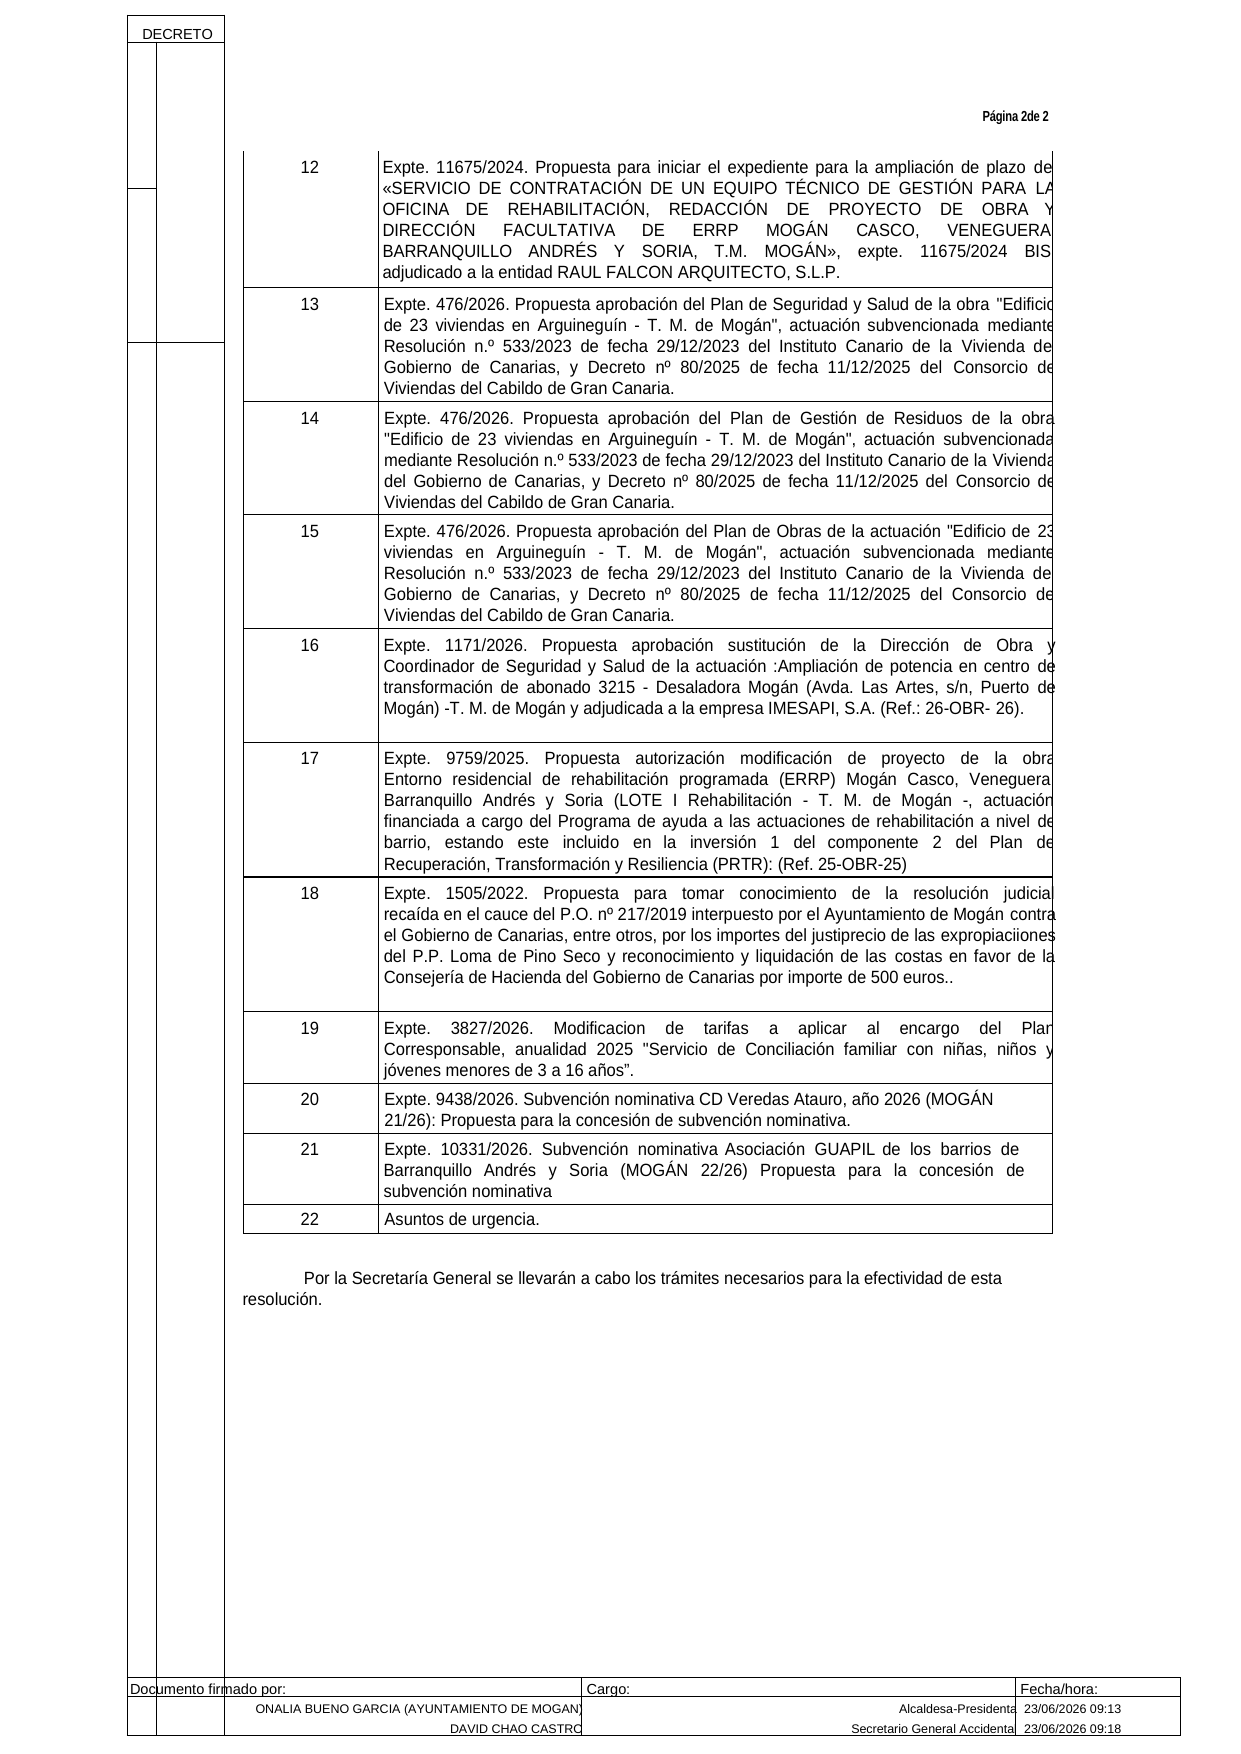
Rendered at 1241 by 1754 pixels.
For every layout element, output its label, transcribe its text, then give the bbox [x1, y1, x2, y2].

table_header DECRETO [128, 16, 224, 42]
table_cell Expte. 3827/2026. Modificacion de tarifas a aplicar al encargo del Plan Corresponsable, anualidad 2025 "Servicio de Conciliación familiar con niñas, niños y jóvenes menores de 3 a 16 años”. [379, 1012, 1052, 1083]
table_cell [157, 343, 224, 1677]
table_cell 13 [244, 288, 378, 401]
table_header 12 [244, 151, 378, 287]
table_header Documento firmado por: [128, 1678, 581, 1696]
table_cell 23/06/2026 09:13 23/06/2026 09:18 [1016, 1697, 1180, 1735]
table_header Expte. 11675/2024. Propuesta para iniciar el expediente para la ampliación de plazo del «SERVICIO DE CONTRATACIÓN DE UN EQUIPO TÉCNICO DE GESTIÓN PARA LA OFICINA DE REHABILITACIÓN, REDACCIÓN DE PROYECTO DE OBRA Y DIRECCIÓN FACULTATIVA DE ERRP MOGÁN CASCO, VENEGUERA, BARRANQUILLO ANDRÉS Y SORIA, T.M. MOGÁN», expte. 11675/2024 BIS, adjudicado a la entidad RAUL FALCON ARQUITECTO, S.L.P. [379, 151, 1052, 287]
table_cell [128, 189, 156, 342]
table_cell 21 [244, 1134, 378, 1204]
table_cell 15 [244, 515, 378, 628]
table_header Cargo: [582, 1678, 1015, 1696]
table_cell Expte. 476/2026. Propuesta aprobación del Plan de Gestión de Residuos de la obra "Edificio de 23 viviendas en Arguineguín - T. M. de Mogán", actuación subvencionada mediante Resolución n.º 533/2023 de fecha 29/12/2023 del Instituto Canario de la Vivienda del Gobierno de Canarias, y Decreto nº 80/2025 de fecha 11/12/2025 del Consorcio de Viviendas del Cabildo de Gran Canaria. [379, 402, 1052, 514]
table_cell Asuntos de urgencia. [379, 1205, 1052, 1233]
table_cell Alcaldesa-Presidenta Secretario General Accidental [582, 1697, 1015, 1735]
table_cell Expte. 10331/2026. Subvención nominativa Asociación GUAPIL de los barrios de Barranquillo Andrés y Soria (MOGÁN 22/26) Propuesta para la concesión de subvención nominativa [379, 1134, 1052, 1204]
table_cell Expte. 9438/2026. Subvención nominativa CD Veredas Atauro, año 2026 (MOGÁN 21/26): Propuesta para la concesión de subvención nominativa. [379, 1084, 1052, 1133]
table_cell 22 [244, 1205, 378, 1233]
table_cell ONALIA BUENO GARCIA (AYUNTAMIENTO DE MOGAN) DAVID CHAO CASTRO [128, 1697, 581, 1735]
text Página 2de 2 [982, 108, 1188, 124]
table_cell 16 [244, 629, 378, 742]
table_header Fecha/hora: [1016, 1678, 1180, 1696]
table_cell 17 [244, 743, 378, 876]
table_cell [128, 343, 156, 1677]
table_cell Expte. 1505/2022. Propuesta para tomar conocimiento de la resolución judicial recaída en el cauce del P.O. nº 217/2019 interpuesto por el Ayuntamiento de Mogán contra el Gobierno de Canarias, entre otros, por los importes del justiprecio de las expropiaciiones del P.P. Loma de Pino Seco y reconocimiento y liquidación de las costas en favor de la Consejería de Hacienda del Gobierno de Canarias por importe de 500 euros.. [379, 878, 1052, 1011]
table_cell [128, 43, 156, 187]
table_cell Expte. 476/2026. Propuesta aprobación del Plan de Seguridad y Salud de la obra "Edificio de 23 viviendas en Arguineguín - T. M. de Mogán", actuación subvencionada mediante Resolución n.º 533/2023 de fecha 29/12/2023 del Instituto Canario de la Vivienda del Gobierno de Canarias, y Decreto nº 80/2025 de fecha 11/12/2025 del Consorcio de Viviendas del Cabildo de Gran Canaria. [379, 288, 1052, 401]
table_cell 18 [244, 878, 378, 1011]
table_cell 20 [244, 1084, 378, 1133]
table_cell 19 [244, 1012, 378, 1083]
table_cell Expte. 476/2026. Propuesta aprobación del Plan de Obras de la actuación "Edificio de 23 viviendas en Arguineguín - T. M. de Mogán", actuación subvencionada mediante Resolución n.º 533/2023 de fecha 29/12/2023 del Instituto Canario de la Vivienda del Gobierno de Canarias, y Decreto nº 80/2025 de fecha 11/12/2025 del Consorcio de Viviendas del Cabildo de Gran Canaria. [379, 515, 1052, 628]
text Por la Secretaría General se llevarán a cabo los trámites necesarios para la efectividad de esta resolución. [242, 1267, 1063, 1309]
table_cell [157, 43, 224, 342]
table_cell Expte. 9759/2025. Propuesta autorización modificación de proyecto de la obra Entorno residencial de rehabilitación programada (ERRP) Mogán Casco, Veneguera, Barranquillo Andrés y Soria (LOTE I Rehabilitación - T. M. de Mogán -, actuación financiada a cargo del Programa de ayuda a las actuaciones de rehabilitación a nivel de barrio, estando este incluido en la inversión 1 del componente 2 del Plan de Recuperación, Transformación y Resiliencia (PRTR): (Ref. 25-OBR-25) [379, 743, 1052, 876]
table_cell 14 [244, 402, 378, 514]
table_cell Expte. 1171/2026. Propuesta aprobación sustitución de la Dirección de Obra y Coordinador de Seguridad y Salud de la actuación :Ampliación de potencia en centro de transformación de abonado 3215 - Desaladora Mogán (Avda. Las Artes, s/n, Puerto de Mogán) -T. M. de Mogán y adjudicada a la empresa IMESAPI, S.A. (Ref.: 26-OBR- 26). [379, 629, 1052, 742]
